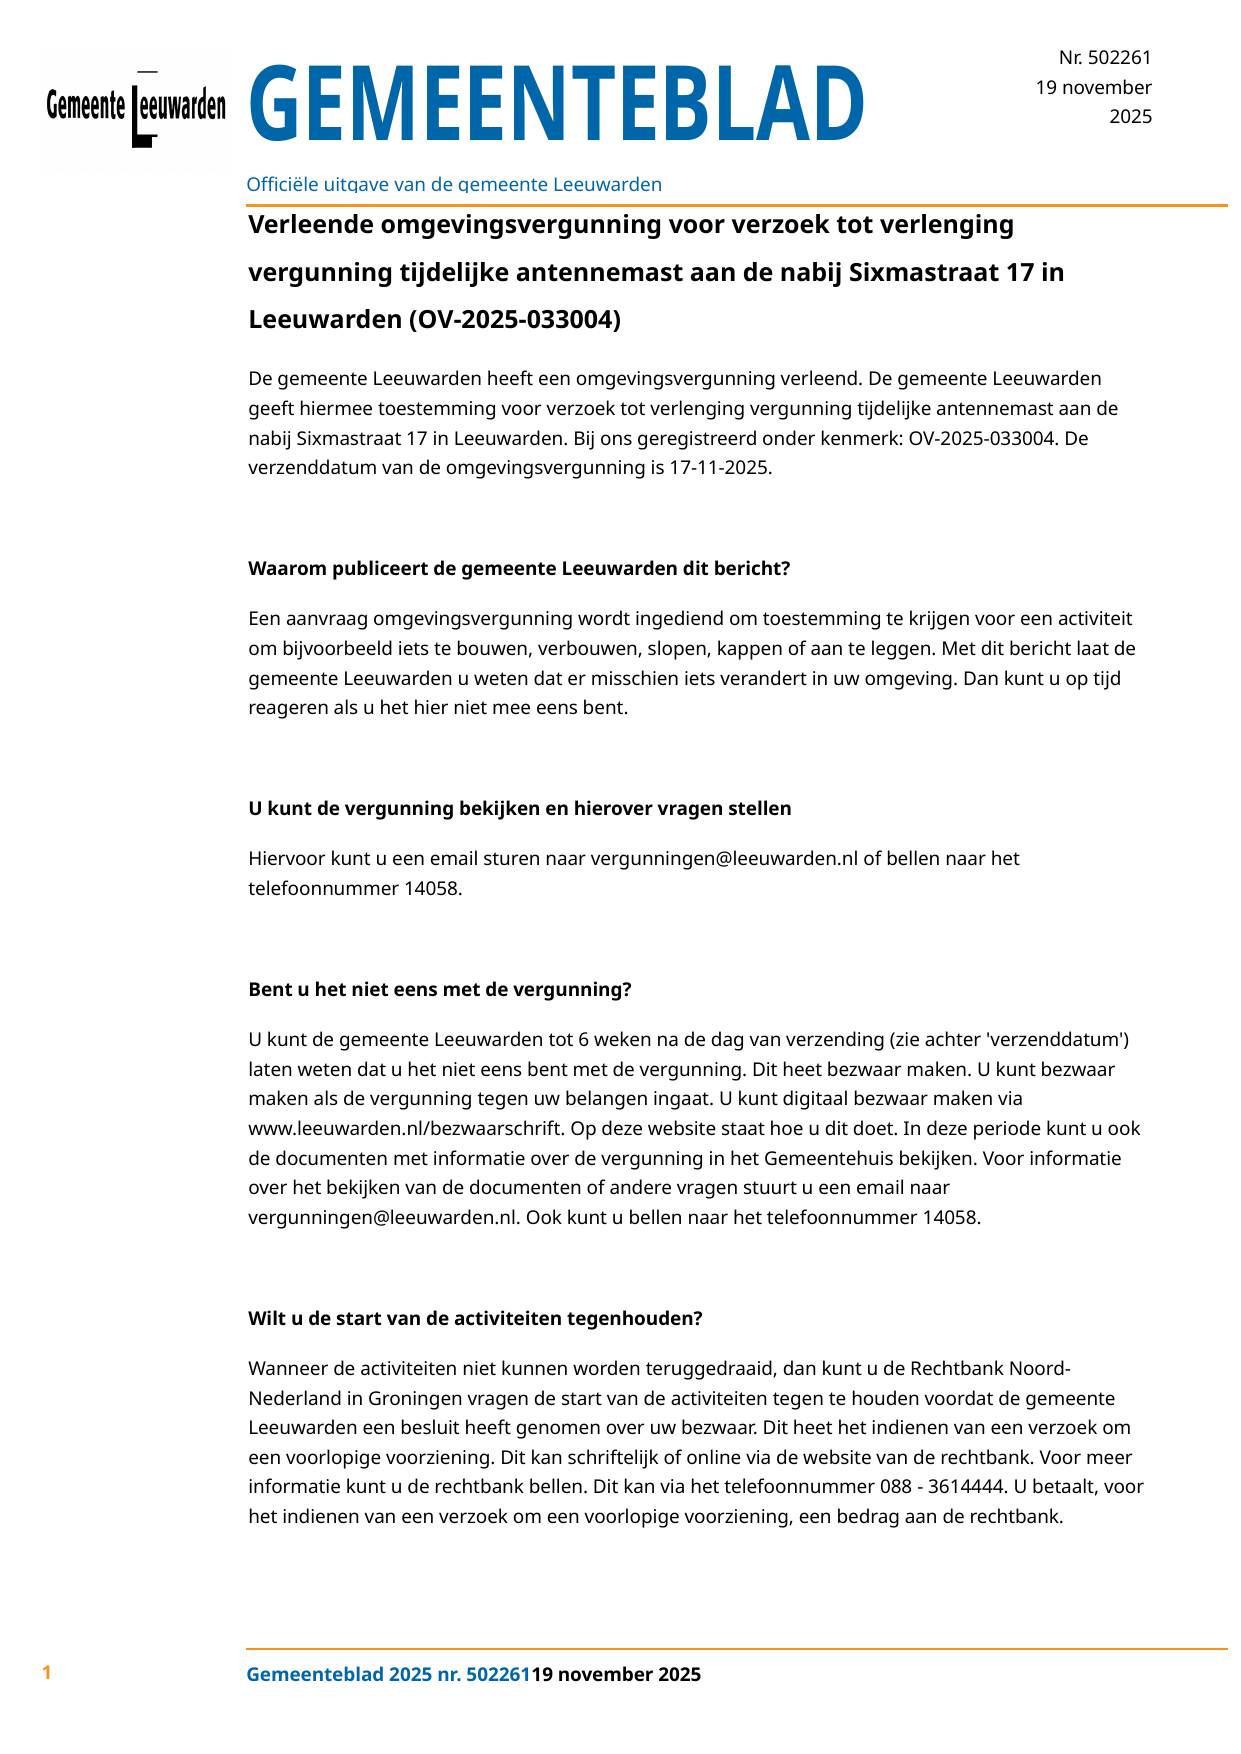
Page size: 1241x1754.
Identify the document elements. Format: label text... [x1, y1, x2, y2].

text U kunt de vergunning bekijken en hierover vragen stellen [248, 795, 1152, 821]
text Bent u het niet eens met de vergunning? [248, 976, 1152, 1002]
text Wanneer de activiteiten niet kunnen worden teruggedraaid, dan kunt u de Rechtbank Noord-Nederland in Groningen vragen de start van de activiteiten tegen te houden voordat de gemeente Leeuwarden een besluit heeft genomen over uw bezwaar. Dit heet het indienen van een verzoek om een voorlopige voorziening. Dit kan schriftelijk of online via de website van de rechtbank. Voor meer informatie kunt u de rechtbank bellen. Dit kan via het telefoonnummer 088 - 3614444. U betaalt, voor het indienen van een verzoek om een voorlopige voorziening, een bedrag aan de rechtbank. [248, 1355, 1152, 1529]
text Waarom publiceert de gemeente Leeuwarden dit bericht? [248, 555, 1152, 581]
text Wilt u de start van de activiteiten tegenhouden? [248, 1305, 1152, 1330]
text U kunt de gemeente Leeuwarden tot 6 weken na de dag van verzending (zie achter 'verzenddatum') laten weten dat u het niet eens bent met de vergunning. Dit heet bezwaar maken. U kunt bezwaar maken als de vergunning tegen uw belangen ingaat. U kunt digitaal bezwaar maken via www.leeuwarden.nl/bezwaarschrift. Op deze website staat hoe u dit doet. In deze periode kunt u ook de documenten met informatie over de vergunning in het Gemeentehuis bekijken. Voor informatie over het bekijken van de documenten of andere vragen stuurt u een email naar vergunningen@leeuwarden.nl. Ook kunt u bellen naar het telefoonnummer 14058. [248, 1026, 1152, 1229]
picture [41, 47, 231, 172]
text De gemeente Leeuwarden heeft een omgevingsvergunning verleend. De gemeente Leeuwarden geeft hiermee toestemming voor verzoek tot verlenging vergunning tijdelijke antennemast aan de nabij Sixmastraat 17 in Leeuwarden. Bij ons geregistreerd onder kenmerk: OV-2025-033004. De verzenddatum van de omgevingsvergunning is 17-11-2025. [248, 366, 1152, 480]
text Een aanvraag omgevingsvergunning wordt ingediend om toestemming te krijgen voor een activiteit om bijvoorbeeld iets te bouwen, verbouwen, slopen, kappen of aan te leggen. Met dit bericht laat de gemeente Leeuwarden u weten dat er misschien iets verandert in uw omgeving. Dan kunt u op tijd reageren als u het hier niet mee eens bent. [248, 606, 1152, 720]
text Verleende omgevingsvergunning voor verzoek tot verlenging vergunning tijdelijke antennemast aan de nabij Sixmastraat 17 in Leeuwarden (OV-2025-033004) [248, 207, 1152, 336]
text Hiervoor kunt u een email sturen naar vergunningen@leeuwarden.nl of bellen naar het telefoonnummer 14058. [248, 846, 1152, 901]
